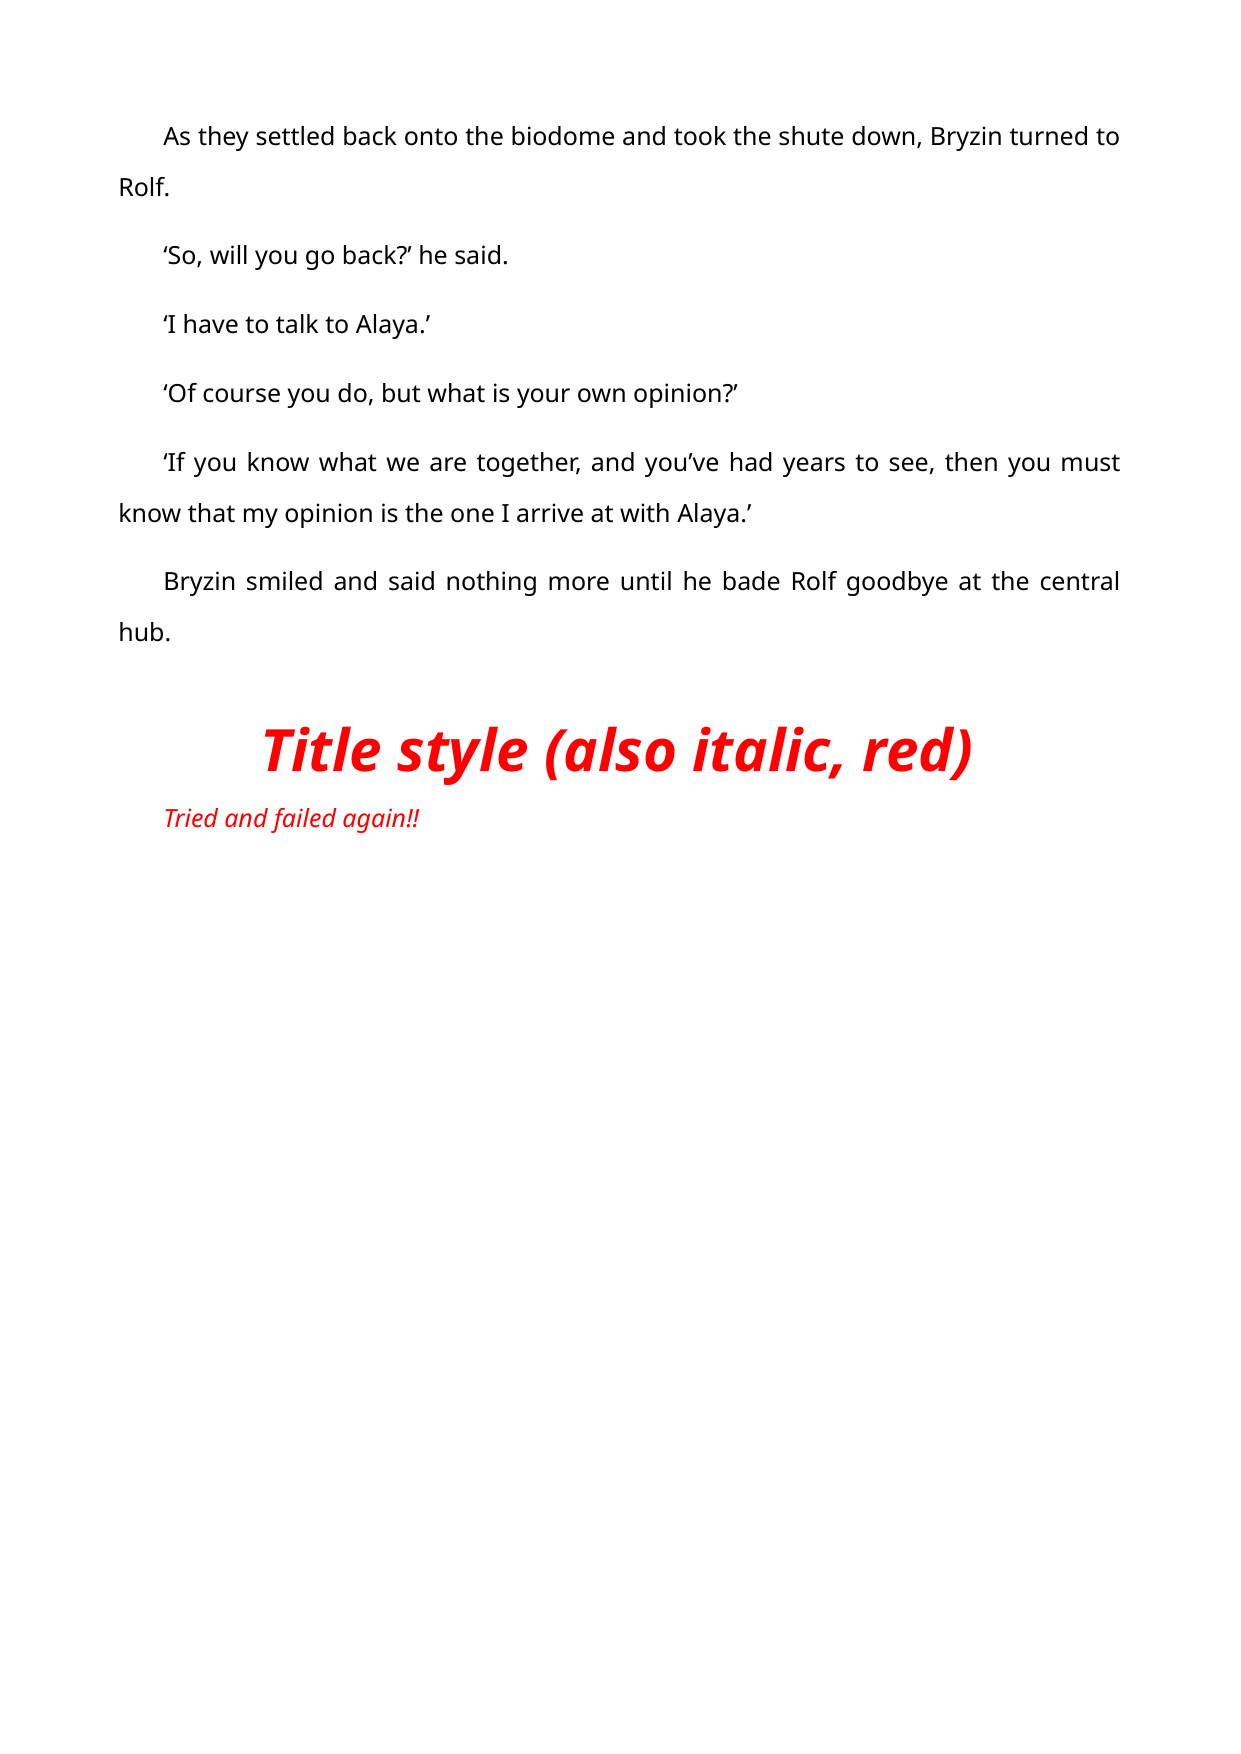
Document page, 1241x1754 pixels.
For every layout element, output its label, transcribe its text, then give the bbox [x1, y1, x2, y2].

text ‘I have to talk to Alaya.’ [118, 307, 1122, 341]
text ‘If you know what we are together, and you’ve had years to see, then you must know that my opinion is the one I arrive at with Alaya.’ [118, 444, 1122, 529]
text Tried and failed again!! [118, 801, 1122, 835]
title Title style (also italic, red) [118, 709, 1122, 788]
text ‘So, will you go back?’ he said. [118, 238, 1122, 272]
text ‘Of course you do, but what is your own opinion?’ [118, 375, 1122, 409]
text Bryzin smiled and said nothing more until he bade Rolf goodbye at the central hub. [118, 564, 1122, 649]
text As they settled back onto the biodome and took the shute down, Bryzin turned to Rolf. [118, 118, 1122, 203]
